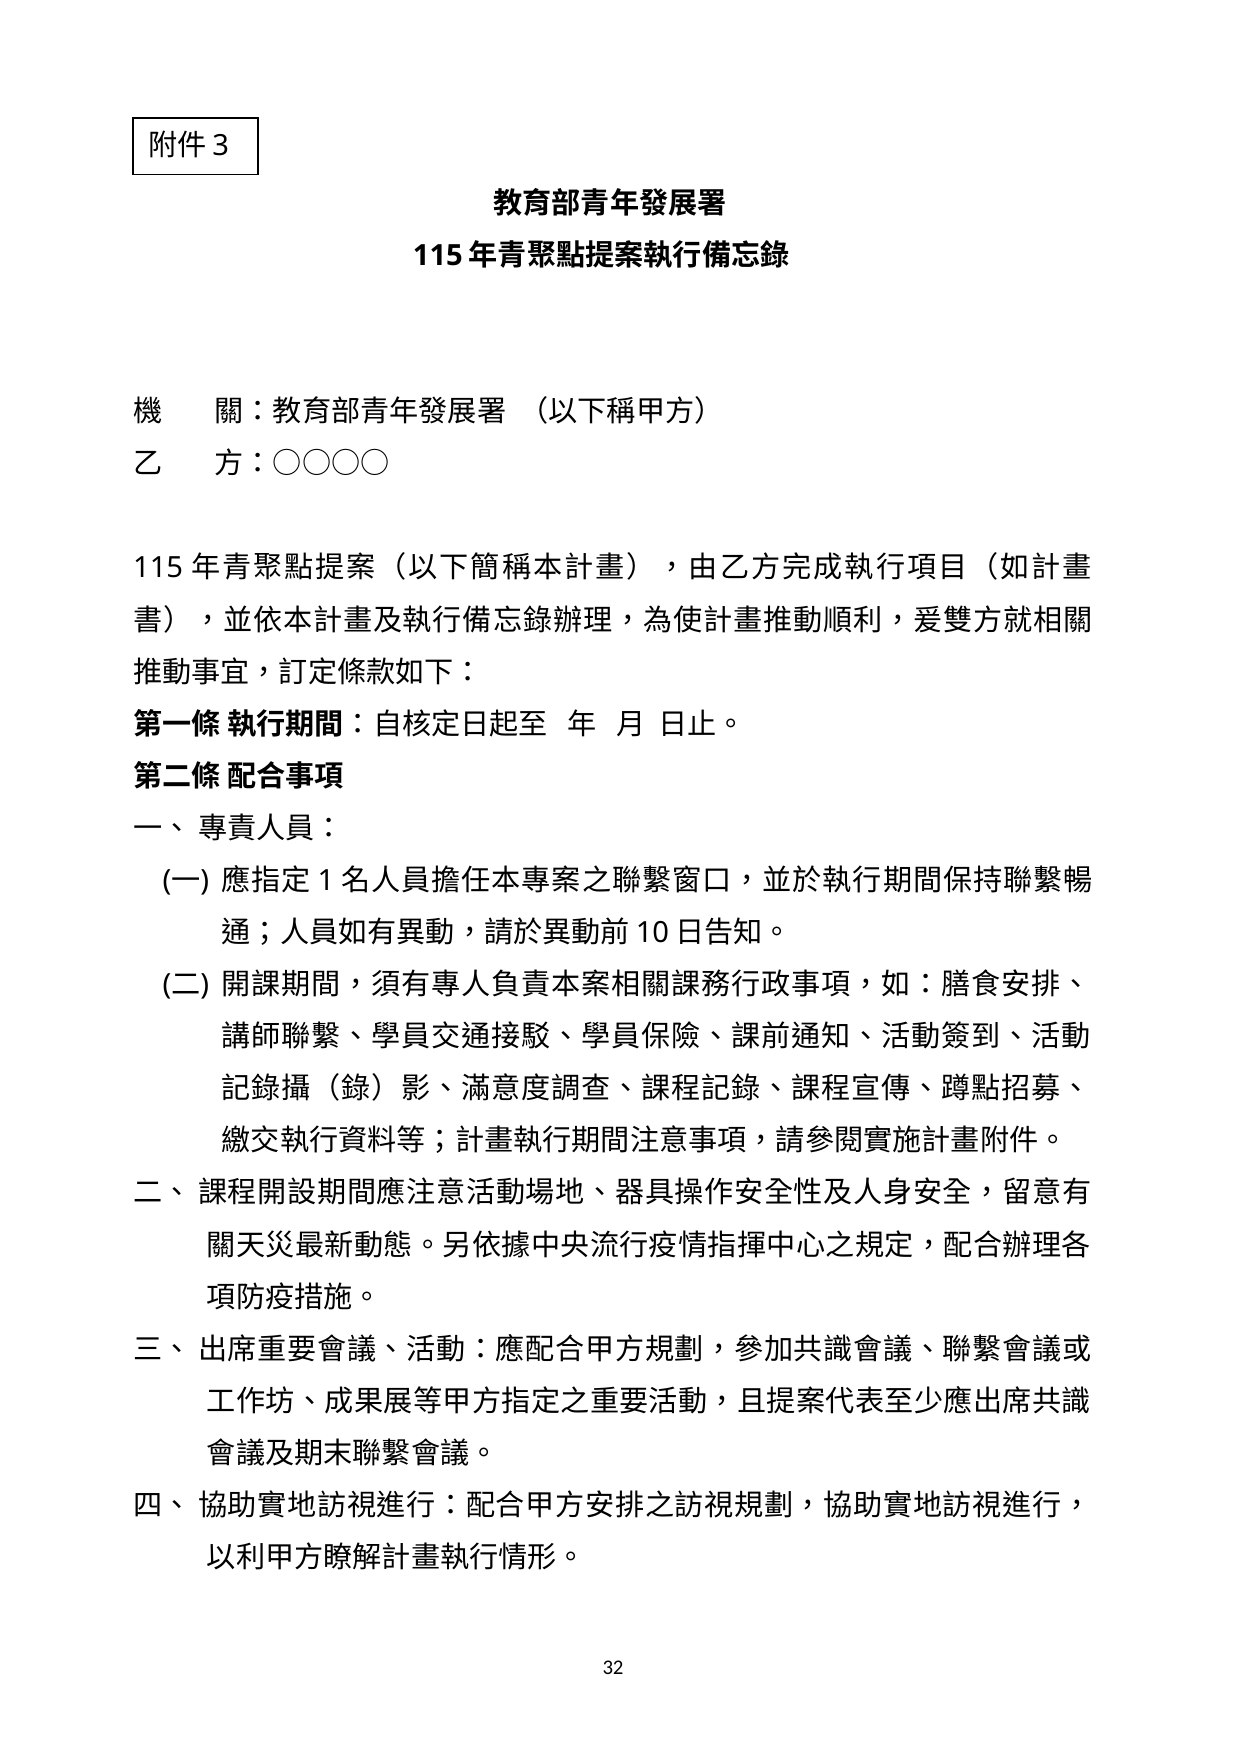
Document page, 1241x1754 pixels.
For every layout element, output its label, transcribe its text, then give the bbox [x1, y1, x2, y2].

list 課程開設期間應注意活動場地、器具操作安全性及人身安全，留意有關天災最新動態。另依據中央流行疫情指揮中心之規定，配合辦理各項防疫措施。 [133, 1161, 1093, 1317]
text 115年青聚點提案執行備忘錄 [109, 224, 1093, 276]
list 應指定1名人員擔任本專案之聯繫窗口，並於執行期間保持聯繫暢通；人員如有異動，請於異動前10日告知。 [162, 849, 1093, 953]
list 專責人員： [133, 797, 1093, 849]
list 開課期間，須有專人負責本案相關課務行政事項，如：膳食安排、講師聯繫、學員交通接駁、學員保險、課前通知、活動簽到、活動記錄攝（錄）影、滿意度調查、課程記錄、課程宣傳、蹲點招募、繳交執行資料等；計畫執行期間注意事項，請參閱實施計畫附件。 [162, 953, 1093, 1161]
text 教育部青年發展署 [493, 172, 1093, 224]
text 機 關：教育部青年發展署 （以下稱甲方） [133, 380, 1093, 432]
text 第一條 執行期間：自核定日起至 年 月 日止。 [133, 692, 1093, 744]
text 附件3 [148, 126, 243, 163]
text 乙 方：○○○○ [133, 432, 1093, 484]
list 協助實地訪視進行：配合甲方安排之訪視規劃，協助實地訪視進行，以利甲方瞭解計畫執行情形。 [133, 1474, 1093, 1578]
text 第二條 配合事項 [133, 744, 1093, 797]
list 出席重要會議、活動：應配合甲方規劃，參加共識會議、聯繫會議或工作坊、成果展等甲方指定之重要活動，且提案代表至少應出席共識會議及期末聯繫會議。 [133, 1317, 1093, 1474]
text 115年青聚點提案（以下簡稱本計畫），由乙方完成執行項目（如計畫書），並依本計畫及執行備忘錄辦理，為使計畫推動順利，爰雙方就相關推動事宜，訂定條款如下： [133, 536, 1093, 692]
